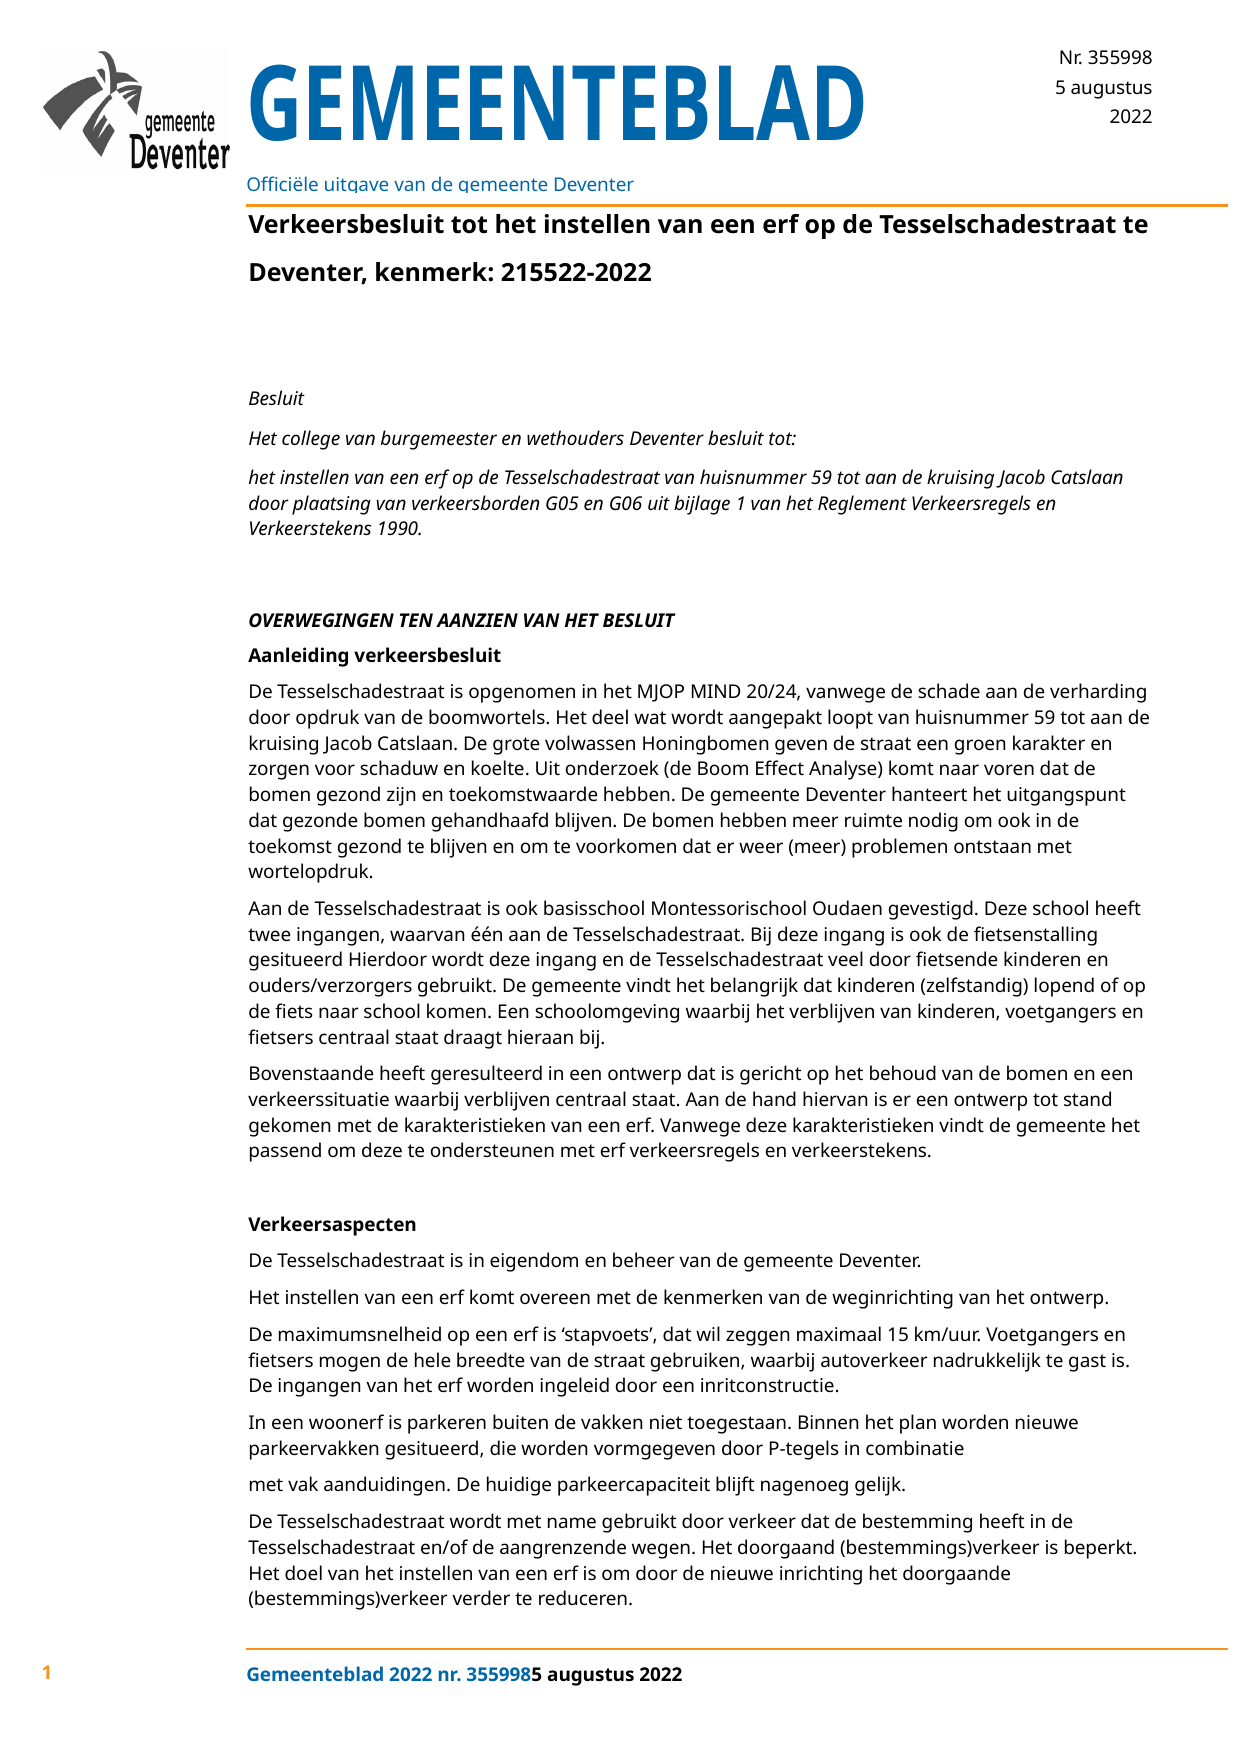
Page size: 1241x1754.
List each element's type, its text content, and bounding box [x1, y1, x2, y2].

text Verkeersbesluit tot het instellen van een erf op de Tesselschadestraat te Deventer, kenmerk: 215522-2022 [248, 207, 1152, 288]
text Aan de Tesselschadestraat is ook basisschool Montessorischool Oudaen gevestigd. Deze school heeft twee ingangen, waarvan één aan de Tesselschadestraat. Bij deze ingang is ook de fietsenstalling gesitueerd Hierdoor wordt deze ingang en de Tesselschadestraat veel door fietsende kinderen en ouders/verzorgers gebruikt. De gemeente vindt het belangrijk dat kinderen (zelfstandig) lopend of op de fiets naar school komen. Een schoolomgeving waarbij het verblijven van kinderen, voetgangers en fietsers centraal staat draagt hieraan bij. [248, 895, 1152, 1049]
text het instellen van een erf op de Tesselschadestraat van huisnummer 59 tot aan de kruising Jacob Catslaan door plaatsing van verkeersborden G05 en G06 uit bijlage 1 van het Reglement Verkeersregels en Verkeerstekens 1990. [248, 464, 1152, 541]
picture [41, 47, 231, 172]
text Het college van burgemeester en wethouders Deventer besluit tot: [248, 425, 1152, 451]
text De Tesselschadestraat is in eigendom en beheer van de gemeente Deventer. [248, 1248, 1152, 1273]
text De Tesselschadestraat is opgenomen in het MJOP MIND 20/24, vanwege de schade aan de verharding door opdruk van de boomwortels. Het deel wat wordt aangepakt loopt van huisnummer 59 tot aan de kruising Jacob Catslaan. De grote volwassen Honingbomen geven de straat een groen karakter en zorgen voor schaduw en koelte. Uit onderzoek (de Boom Effect Analyse) komt naar voren dat de bomen gezond zijn en toekomstwaarde hebben. De gemeente Deventer hanteert het uitgangspunt dat gezonde bomen gehandhaafd blijven. De bomen hebben meer ruimte nodig om ook in de toekomst gezond te blijven en om te voorkomen dat er weer (meer) problemen ontstaan met wortelopdruk. [248, 678, 1152, 884]
text Verkeersaspecten [248, 1211, 1152, 1237]
text Bovenstaande heeft geresulteerd in een ontwerp dat is gericht op het behoud van de bomen en een verkeerssituatie waarbij verblijven centraal staat. Aan de hand hiervan is er een ontwerp tot stand gekomen met de karakteristieken van een erf. Vanwege deze karakteristieken vindt de gemeente het passend om deze te ondersteunen met erf verkeersregels en verkeerstekens. [248, 1061, 1152, 1163]
text Het instellen van een erf komt overeen met de kenmerken van de weginrichting van het ontwerp. [248, 1284, 1152, 1310]
text De Tesselschadestraat wordt met name gebruikt door verkeer dat de bestemming heeft in de Tesselschadestraat en/of de aangrenzende wegen. Het doorgaand (bestemmings)verkeer is beperkt. Het doel van het instellen van een erf is om door de nieuwe inrichting het doorgaande (bestemmings)verkeer verder te reduceren. [248, 1508, 1152, 1611]
text In een woonerf is parkeren buiten de vakken niet toegestaan. Binnen het plan worden nieuwe parkeervakken gesitueerd, die worden vormgegeven door P-tegels in combinatie [248, 1409, 1152, 1461]
text Besluit [248, 386, 1152, 411]
text OVERWEGINGEN TEN AANZIEN VAN HET BESLUIT [248, 608, 1152, 633]
text Aanleiding verkeersbesluit [248, 642, 1152, 667]
text met vak aanduidingen. De huidige parkeercapaciteit blijft nagenoeg gelijk. [248, 1472, 1152, 1497]
text De maximumsnelheid op een erf is ‘stapvoets’, dat wil zeggen maximaal 15 km/uur. Voetgangers en fietsers mogen de hele breedte van de straat gebruiken, waarbij autoverkeer nadrukkelijk te gast is. De ingangen van het erf worden ingeleid door een inritconstructie. [248, 1321, 1152, 1398]
